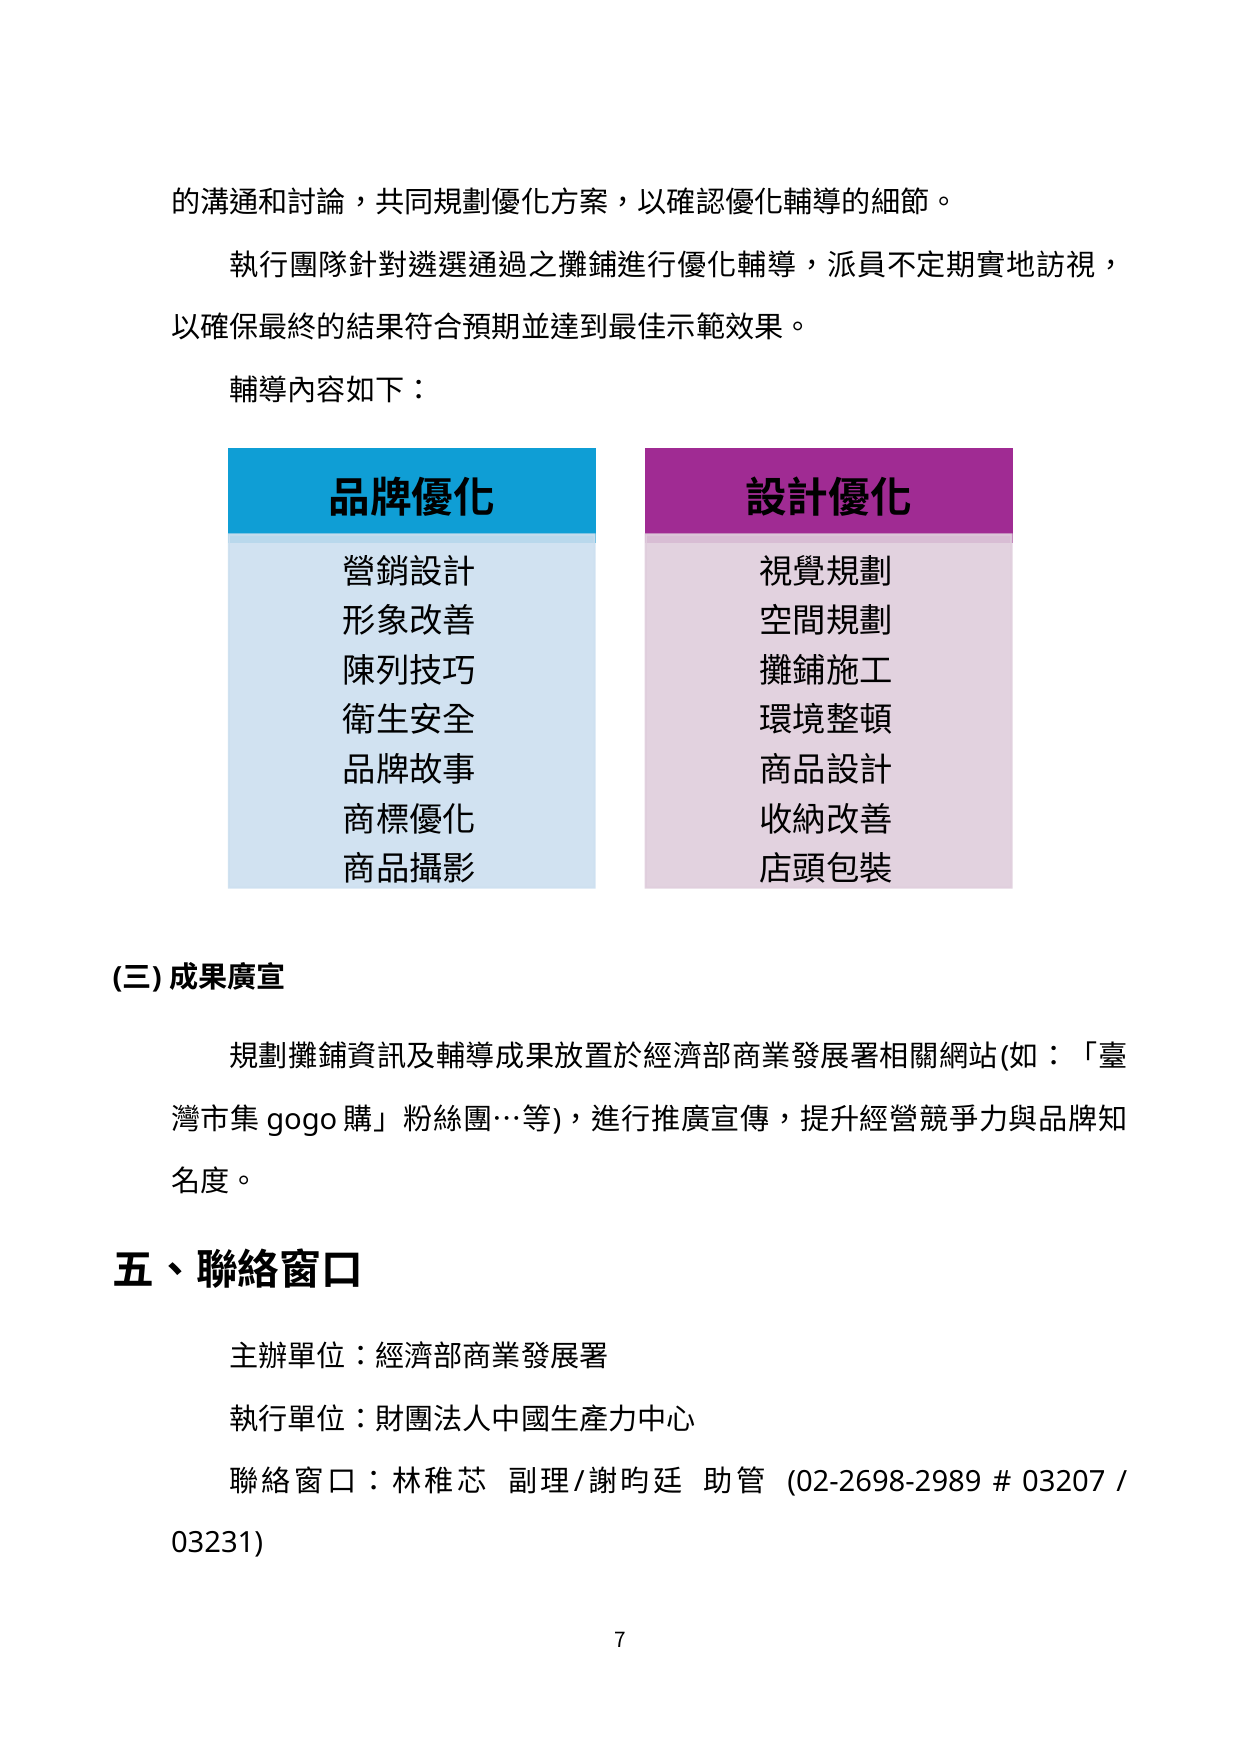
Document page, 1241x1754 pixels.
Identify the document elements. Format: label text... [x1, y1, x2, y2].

subtitle (三) 成果廣宣 [112, 933, 1128, 996]
text 主辦單位：經濟部商業發展署 [171, 1312, 1128, 1375]
text 聯絡窗口：林稚芯 副理/謝昀廷 助管 (02-2698-2989 # 03207 / 03231) [171, 1437, 1128, 1562]
text 的溝通和討論，共同規劃優化方案，以確認優化輔導的細節。 [171, 158, 1128, 221]
text 規劃攤鋪資訊及輔導成果放置於經濟部商業發展署相關網站(如：「臺灣市集gogo購」粉絲團…等)，進行推廣宣傳，提升經營競爭力與品牌知名度。 [171, 1012, 1128, 1200]
text 輔導內容如下： [171, 346, 1128, 408]
text 執行單位：財團法人中國生產力中心 [171, 1375, 1128, 1437]
text 執行團隊針對遴選通過之攤鋪進行優化輔導，派員不定期實地訪視，以確保最終的結果符合預期並達到最佳示範效果。 [171, 221, 1128, 346]
subtitle 五、聯絡窗口 [112, 1225, 1128, 1287]
